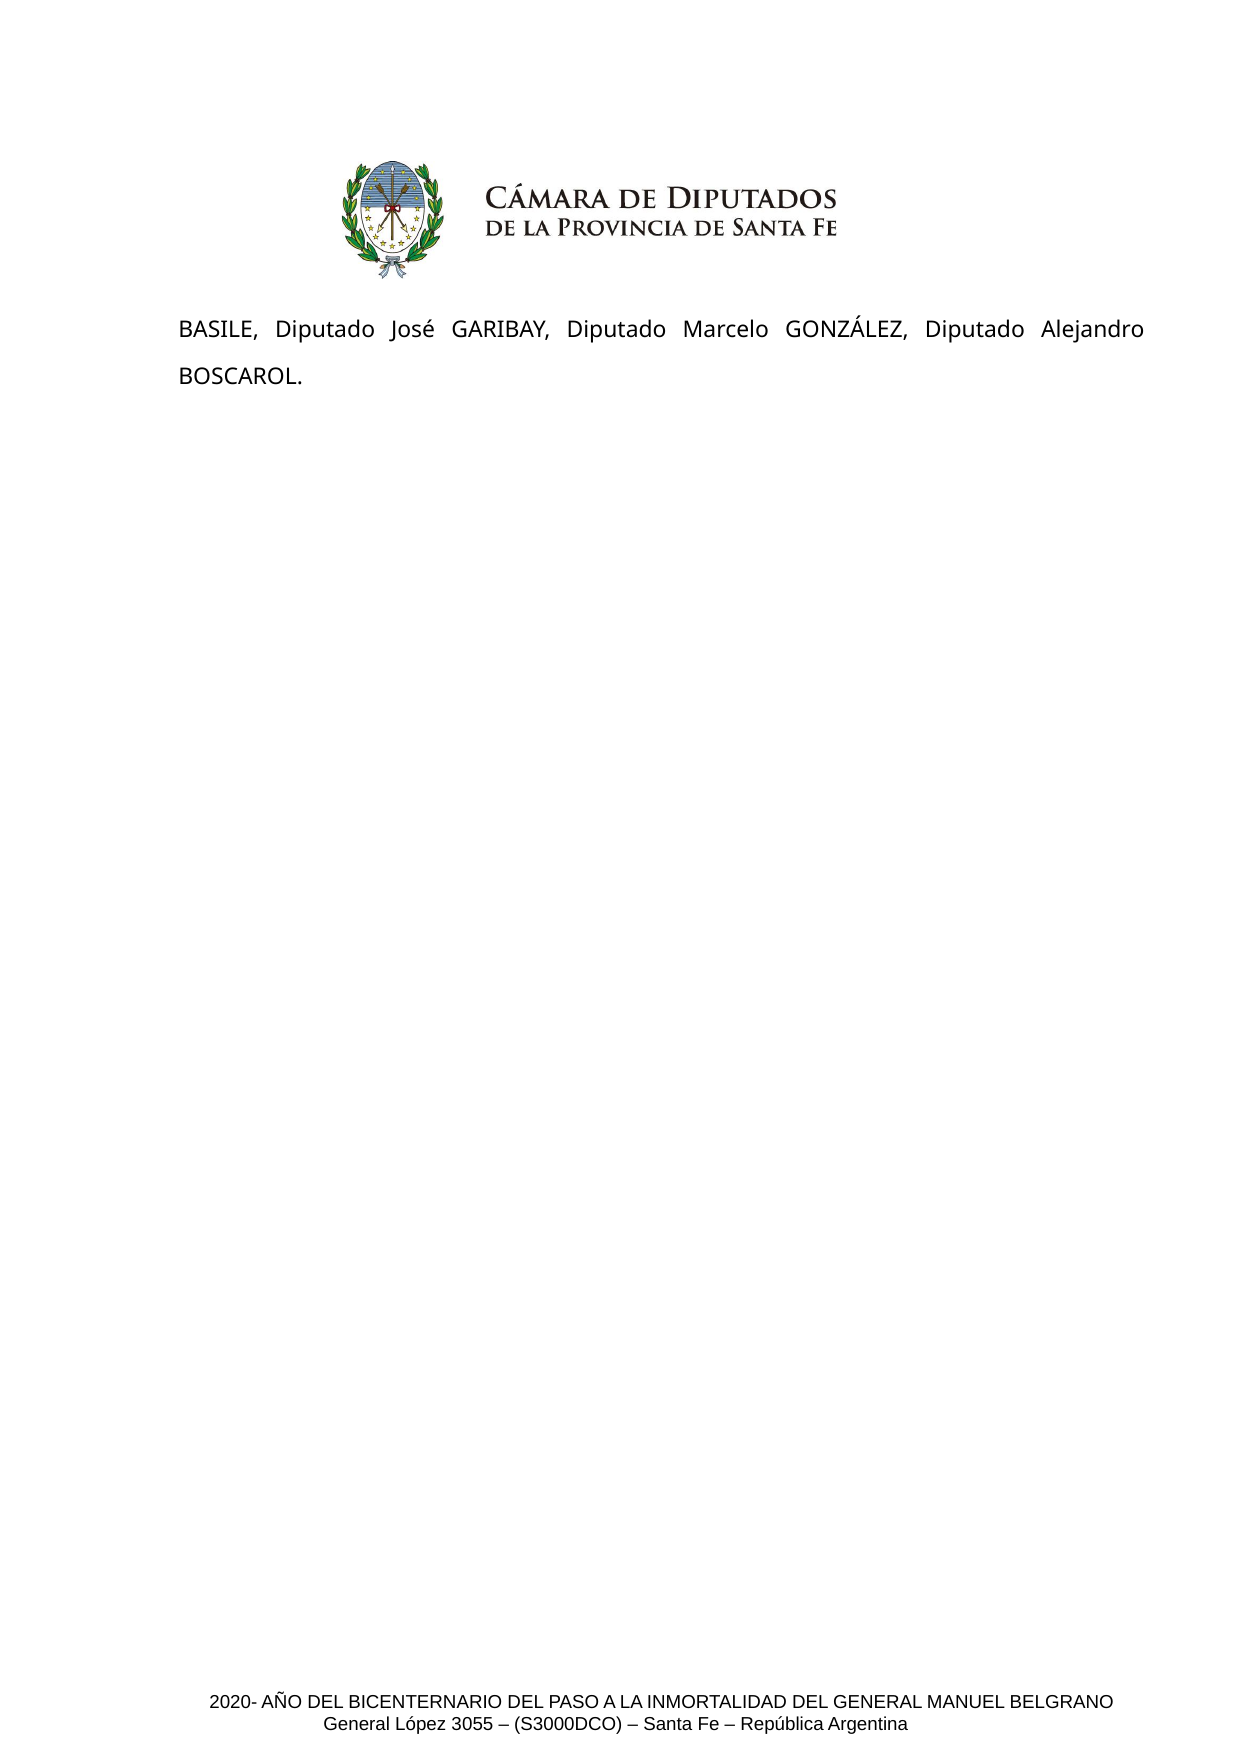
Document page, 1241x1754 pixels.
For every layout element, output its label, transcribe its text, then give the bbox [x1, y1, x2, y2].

list BASILE, Diputado José GARIBAY, Diputado Marcelo GONZÁLEZ, Diputado Alejandro BOSCAROL. [178, 313, 1145, 392]
picture [341, 161, 837, 283]
